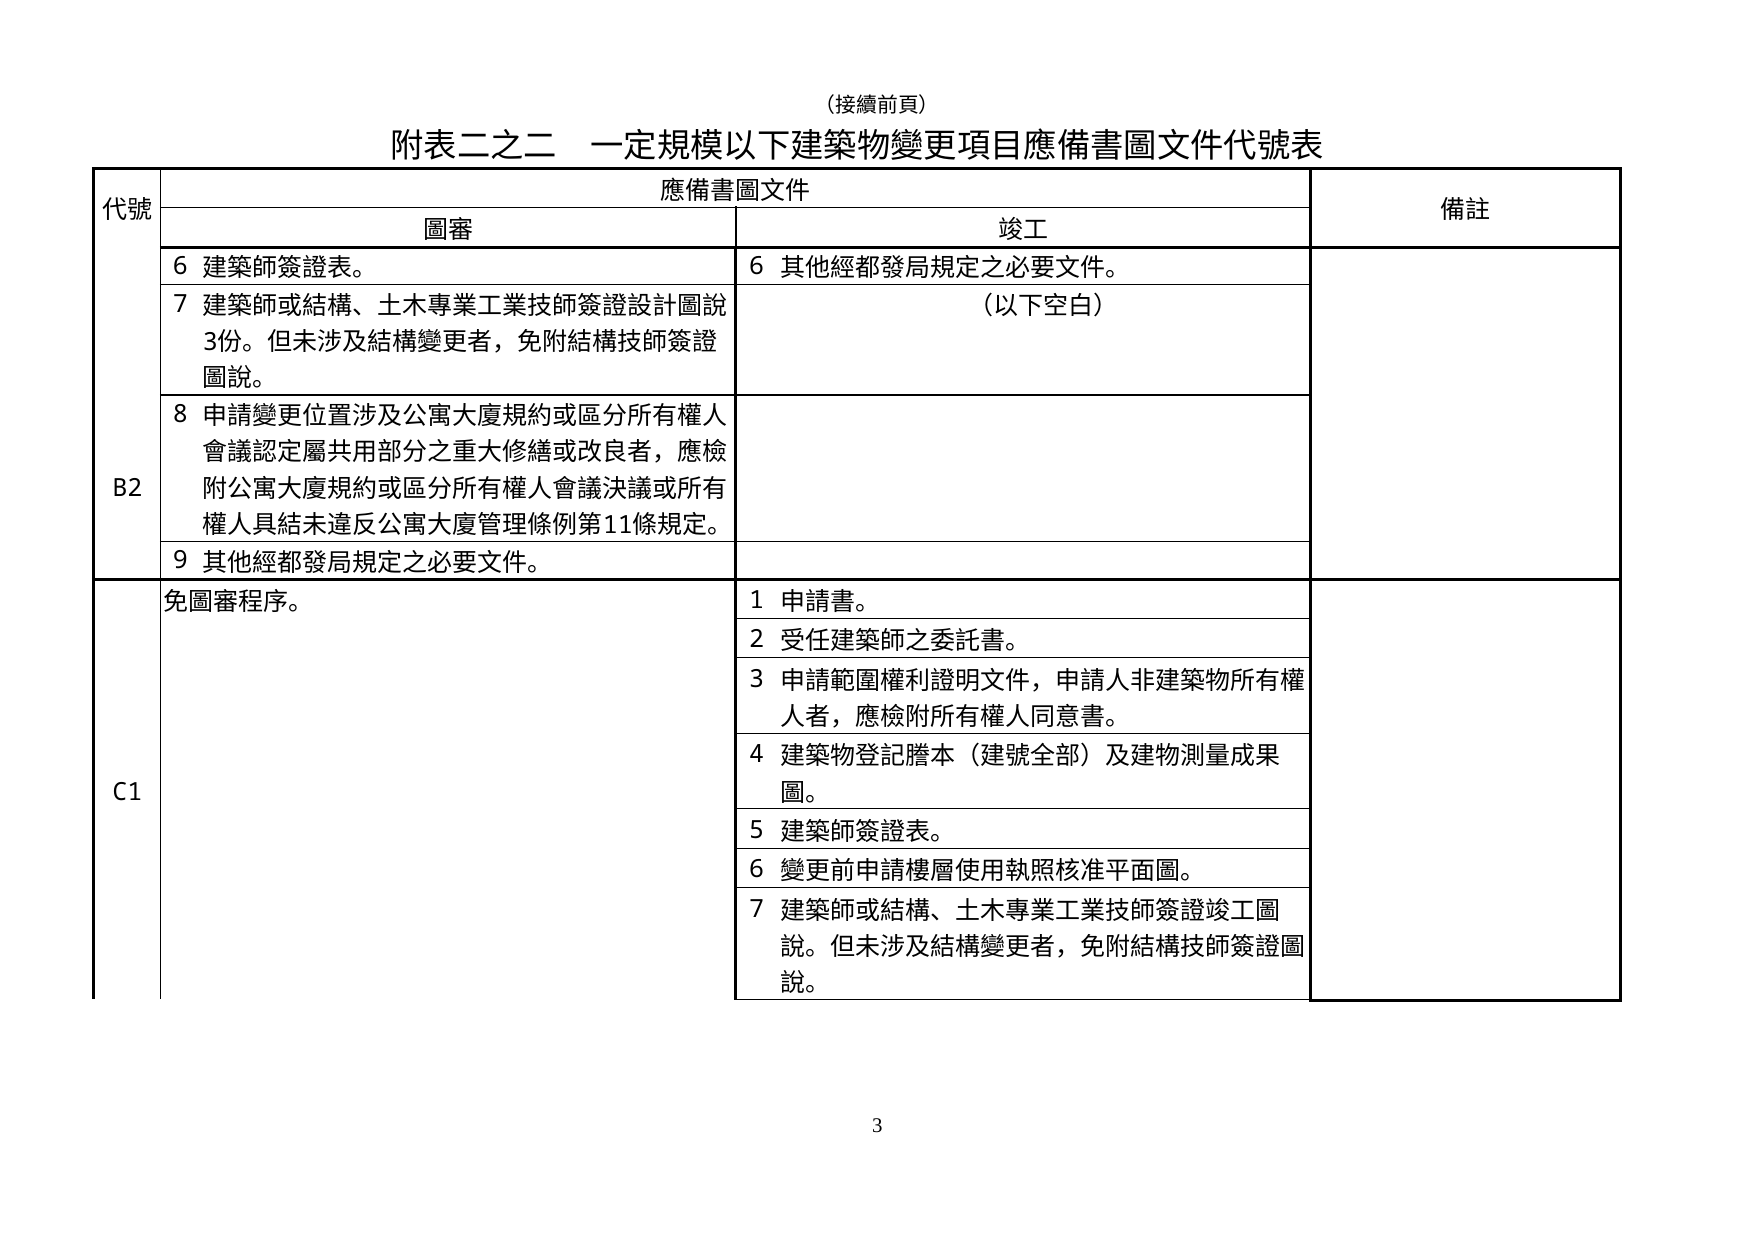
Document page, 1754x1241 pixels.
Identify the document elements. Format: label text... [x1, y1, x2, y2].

table_cell [737, 285, 777, 394]
table_cell 6 [737, 249, 777, 284]
table_cell B2 [95, 394, 160, 578]
table_cell 6 [737, 849, 777, 887]
table_cell 8 [161, 396, 200, 541]
table_cell 3 [737, 658, 777, 733]
table_header 附表二之二 一定規模以下建築物變更項目應備書圖文件代號表 [94, 119, 1620, 167]
table_cell 其他經都發局規定之必要文件。 [200, 542, 734, 578]
table_cell [777, 396, 1309, 541]
table_cell 受任建築師之委託書。 [777, 619, 1309, 657]
table_cell [777, 542, 1309, 578]
table_cell 代號 [95, 170, 160, 246]
table_cell 申請範圍權利證明文件，申請人非建築物所有權人者，應檢附所有權人同意書。 [777, 658, 1309, 733]
table_cell 圖審 [161, 208, 735, 246]
table_cell 建築師或結構、土木專業工業技師簽證設計圖說3份。但未涉及結構變更者，免附結構技師簽證圖說。 [200, 285, 734, 394]
table_cell 7 [737, 888, 777, 999]
table_cell [1312, 394, 1619, 578]
table_cell 申請變更位置涉及公寓大廈規約或區分所有權人會議認定屬共用部分之重大修繕或改良者，應檢附公寓大廈規約或區分所有權人會議決議或所有權人具結未違反公寓大廈管理條例第11條規定。 [200, 396, 734, 541]
table_cell 2 [737, 619, 777, 657]
table_cell 5 [737, 809, 777, 848]
table_cell 竣工 [737, 208, 1309, 246]
table_cell [737, 542, 777, 578]
table_cell 應備書圖文件 [161, 170, 1309, 206]
table_cell [737, 396, 777, 541]
table_cell 1 [737, 581, 777, 618]
table_cell 4 [737, 734, 777, 808]
table_cell [1312, 581, 1619, 999]
table_cell C1 [95, 581, 160, 999]
table_cell 其他經都發局規定之必要文件。 [777, 249, 1309, 284]
table_cell 建築師簽證表。 [777, 809, 1309, 848]
table_cell 9 [161, 542, 200, 578]
table_cell 建築師或結構、土木專業工業技師簽證竣工圖說。但未涉及結構變更者，免附結構技師簽證圖說。 [777, 888, 1309, 999]
table_cell 免圖審程序。 [161, 581, 734, 999]
table_cell 建築物登記謄本（建號全部）及建物測量成果圖。 [777, 734, 1309, 808]
table_cell 變更前申請樓層使用執照核准平面圖。 [777, 849, 1309, 887]
table_cell 申請書。 [777, 581, 1309, 618]
table_cell 備註 [1312, 170, 1619, 246]
table_cell （以下空白） [777, 285, 1309, 394]
table_cell 建築師簽證表。 [200, 249, 734, 284]
table_cell 7 [161, 285, 200, 394]
table_cell 6 [161, 249, 200, 284]
